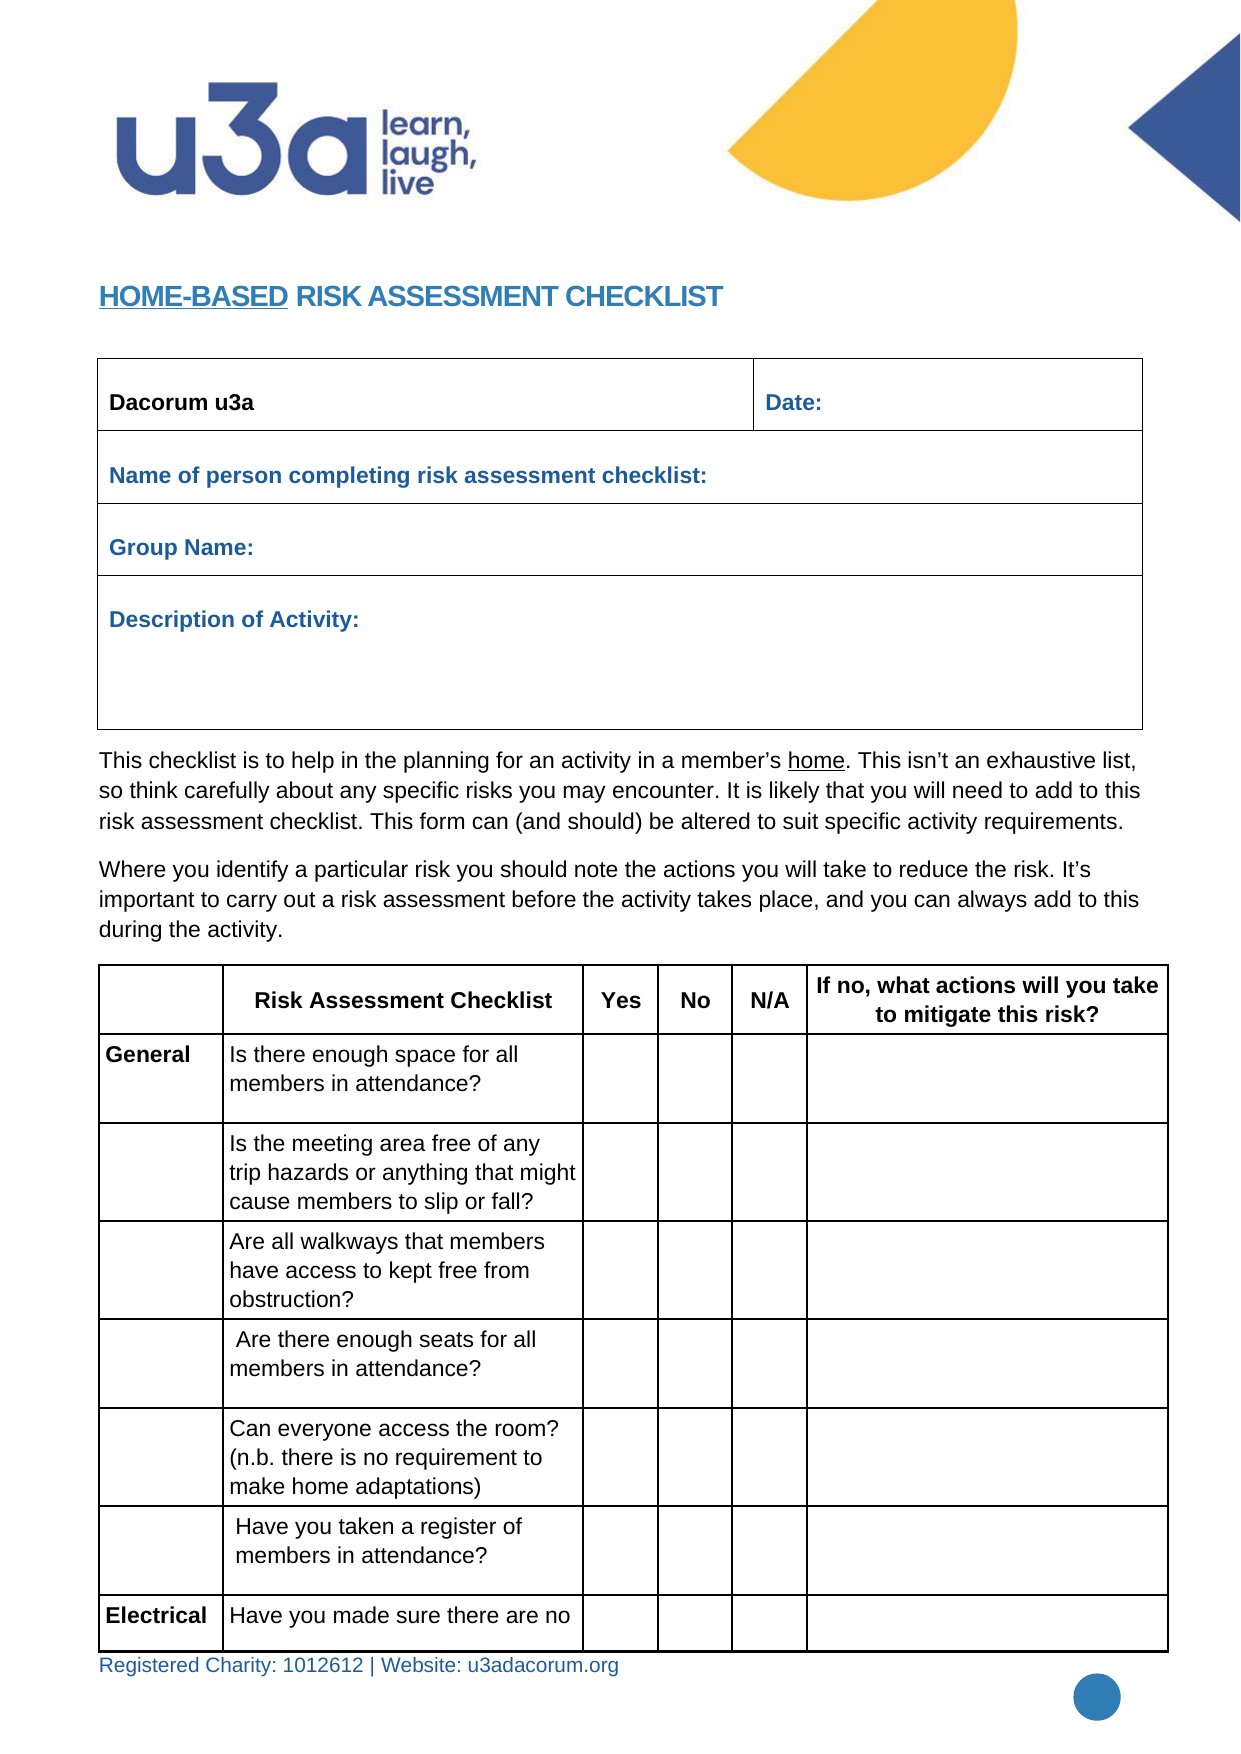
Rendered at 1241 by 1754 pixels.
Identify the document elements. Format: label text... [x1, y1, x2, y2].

table_cell [733, 1124, 806, 1220]
table_cell General [100, 1035, 222, 1122]
table_cell [808, 1320, 1167, 1407]
table_cell [584, 1596, 657, 1650]
table_header If no, what actions will you take to mitigate this risk? [808, 966, 1167, 1033]
table_header Yes [584, 966, 657, 1033]
table_cell Have you made sure there are no [224, 1596, 582, 1650]
table_cell [100, 1507, 222, 1594]
table_cell [808, 1035, 1167, 1122]
table_cell [733, 1409, 806, 1505]
table_cell [733, 1320, 806, 1407]
table_cell [584, 1124, 657, 1220]
table_cell [733, 1222, 806, 1318]
table_header Dacorum u3a [98, 359, 753, 430]
table_header N/A [733, 966, 806, 1033]
table_cell [659, 1124, 731, 1220]
table_cell [659, 1409, 731, 1505]
table_cell [584, 1222, 657, 1318]
table_cell [100, 1409, 222, 1505]
table_header Risk Assessment Checklist [224, 966, 582, 1033]
table_header No [659, 966, 731, 1033]
table_cell Are all walkways that members have access to kept free from obstruction? [224, 1222, 582, 1318]
title HOME-BASED RISK ASSESSMENT CHECKLIST [99, 236, 1165, 321]
table_cell [584, 1320, 657, 1407]
table_cell [808, 1222, 1167, 1318]
table_cell Description of Activity: [98, 576, 1142, 728]
table_cell Have you taken a register of members in attendance? [224, 1507, 582, 1594]
table_cell [100, 1124, 222, 1220]
table_cell [659, 1222, 731, 1318]
table_cell Are there enough seats for all members in attendance? [224, 1320, 582, 1407]
table_cell [808, 1596, 1167, 1650]
table_cell [100, 1320, 222, 1407]
table_cell Is the meeting area free of any trip hazards or anything that might cause members to slip or fall? [224, 1124, 582, 1220]
table_cell [808, 1507, 1167, 1594]
table_cell [733, 1596, 806, 1650]
table_cell [659, 1507, 731, 1594]
table_cell [584, 1409, 657, 1505]
table_cell [584, 1035, 657, 1122]
text This checklist is to help in the planning for an activity in a member’s home. This isn’t an exhaustive list, so think carefully about any specific risks you may encounter. It is likely that you will need to add to this risk assessment checklist. This form can (and should) be altered to suit specific activity requirements. [99, 747, 1165, 834]
table_cell [733, 1507, 806, 1594]
table_cell [808, 1124, 1167, 1220]
table_cell [659, 1035, 731, 1122]
table_cell Name of person completing risk assessment checklist: [98, 431, 1142, 503]
table_cell Group Name: [98, 504, 1142, 575]
table_cell [808, 1409, 1167, 1505]
table_cell [659, 1320, 731, 1407]
text Where you identify a particular risk you should note the actions you will take to reduce the risk. It’s important to carry out a risk assessment before the activity takes place, and you can always add to this during the activity. [99, 856, 1165, 942]
table_cell Is there enough space for all members in attendance? [224, 1035, 582, 1122]
table_cell [584, 1507, 657, 1594]
table_header [100, 966, 222, 1033]
table_cell [659, 1596, 731, 1650]
table_cell [733, 1035, 806, 1122]
table_cell [100, 1222, 222, 1318]
table_cell Electrical [100, 1596, 222, 1650]
table_cell Can everyone access the room? (n.b. there is no requirement to make home adaptations) [224, 1409, 582, 1505]
table_header Date: [754, 359, 1142, 430]
